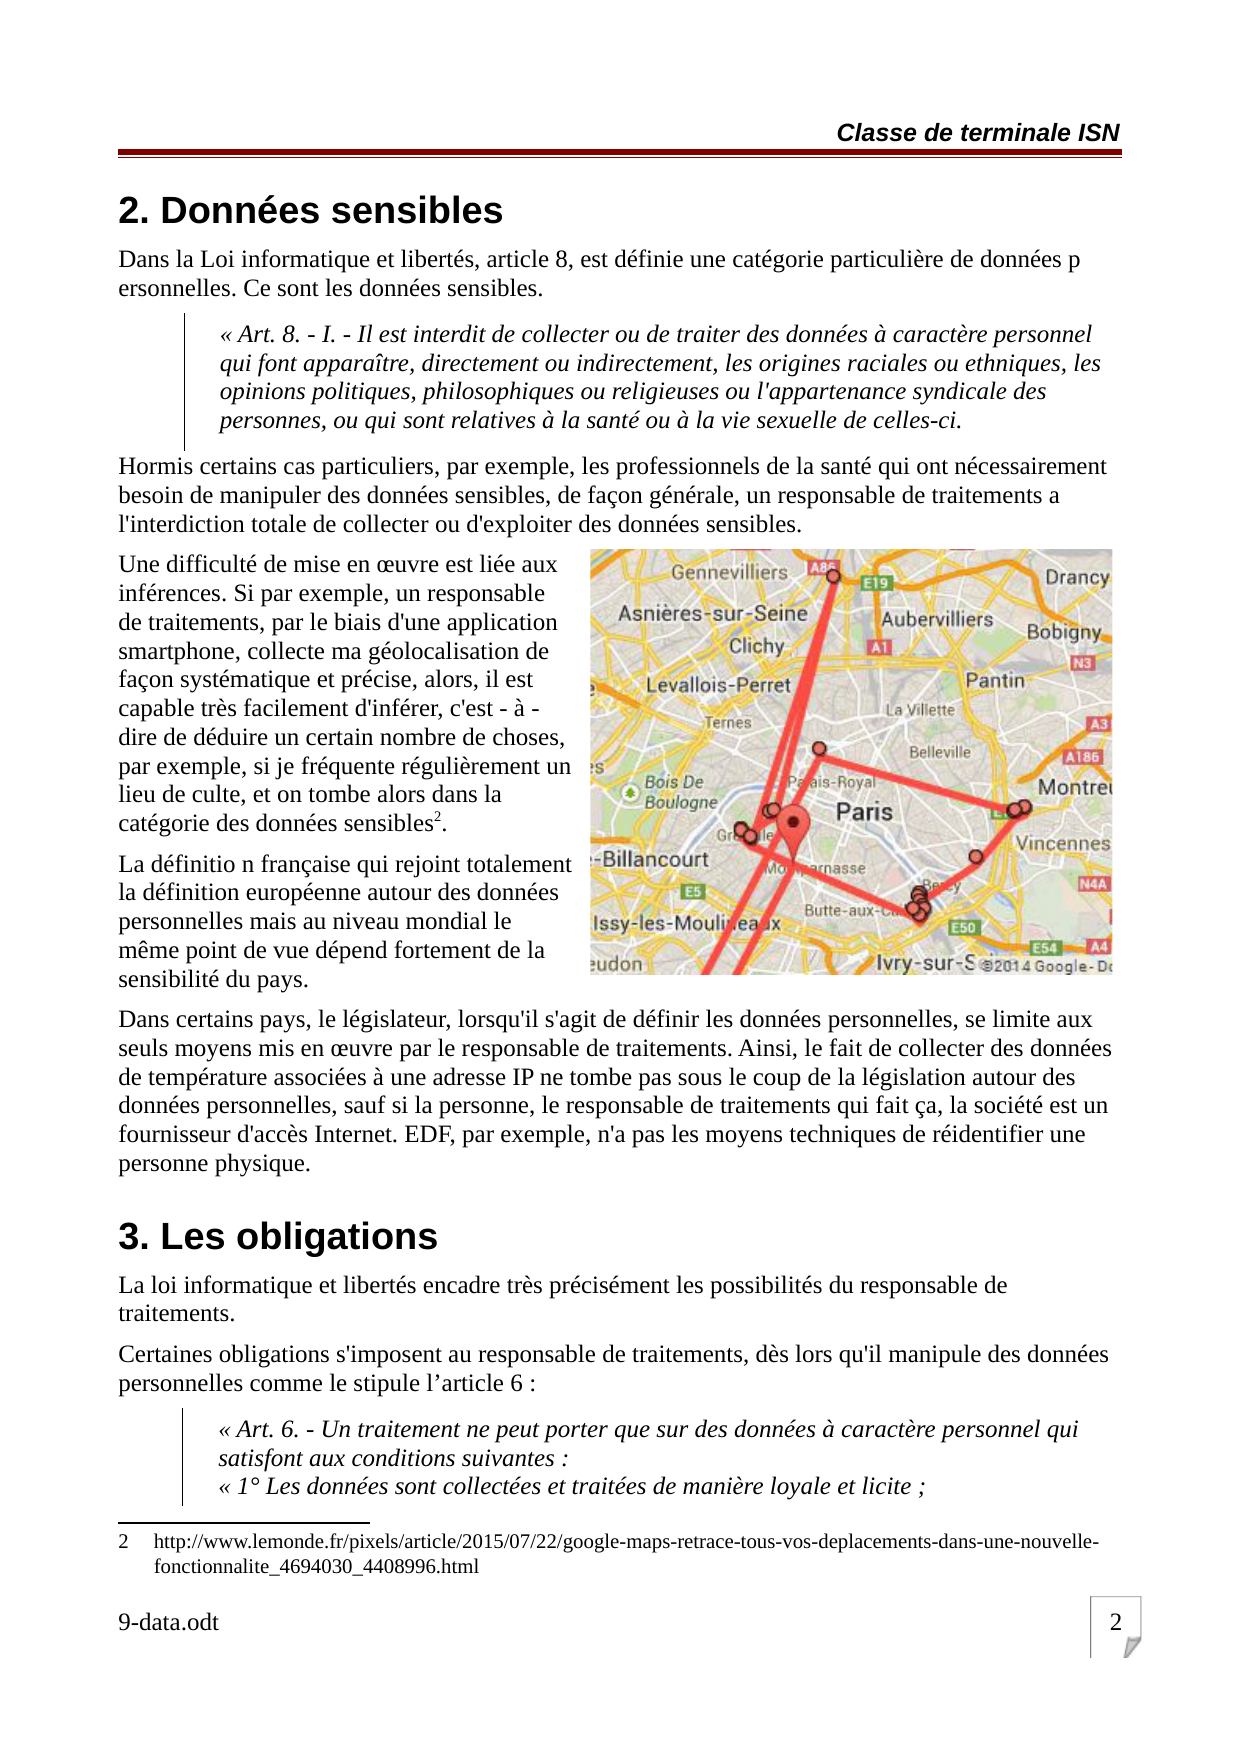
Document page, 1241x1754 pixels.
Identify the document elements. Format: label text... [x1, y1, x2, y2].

text La définitio n française qui rejoint totalement la définition européenne autour des données personnelles mais au niveau mondial le même point de vue dépend fortement de la sensibilité du pays. [118, 849, 1122, 992]
picture [590, 549, 1113, 975]
text Certaines obligations s'imposent au responsable de traitements, dès lors qu'il manipule des données personnelles comme le stipule l’article 6 : [118, 1339, 1122, 1396]
table_header « Art. 8. - I. - Il est interdit de collecter ou de traiter des données à caractère personnel qui font apparaître, directement ou indirectement, les origines raciales ou ethniques, les opinions politiques, philosophiques ou religieuses ou l'appartenance syndicale des personnes, ou qui sont relatives à la santé ou à la vie sexuelle de celles-ci. [185, 313, 1123, 451]
text La loi informatique et libertés encadre très précisément les possibilités du responsable de traitements. [118, 1270, 1122, 1327]
text Une difficulté de mise en œuvre est liée aux inférences. Si par exemple, un responsable de traitements, par le biais d'une application smartphone, collecte ma géolocalisation de façon systématique et précise, alors, il est capable très facilement d'inférer, c'est - à - dire de déduire un certain nombre de choses, par exemple, si je fréquente régulièrement un lieu de culte, et on tombe alors dans la catégorie des données sensibles. [118, 549, 590, 837]
text Dans certains pays, le législateur, lorsqu'il s'agit de définir les données personnelles, se limite aux seuls moyens mis en œuvre par le responsable de traitements. Ainsi, le fait de collecter des données de température associées à une adresse IP ne tombe pas sous le coup de la législation autour des données personnelles, sauf si la personne, le responsable de traitements qui fait ça, la société est un fournisseur d'accès Internet. EDF, par exemple, n'a pas les moyens techniques de réidentifier une personne physique. [118, 1004, 1122, 1177]
table_header « Art. 6. - Un traitement ne peut porter que sur des données à caractère personnel qui satisfont aux conditions suivantes : « 1° Les données sont collectées et traitées de manière loyale et licite ; [183, 1408, 1123, 1506]
text Hormis certains cas particuliers, par exemple, les professionnels de la santé qui ont nécessairement besoin de manipuler des données sensibles, de façon générale, un responsable de traitements a l'interdiction totale de collecter ou d'exploiter des données sensibles. [118, 451, 1122, 538]
text Dans la Loi informatique et libertés, article 8, est définie une catégorie particulière de données p ersonnelles. Ce sont les données sensibles. [118, 244, 1122, 301]
subtitle 3. Les obligations [118, 1213, 1122, 1257]
text http://www.lemonde.fr/pixels/article/2015/07/22/google-maps-retrace-tous-vos-deplacements-dans-une-nouvelle-fonctionnalite_4694030_4408996.html [118, 1529, 1122, 1578]
subtitle 2. Données sensibles [118, 188, 1122, 231]
